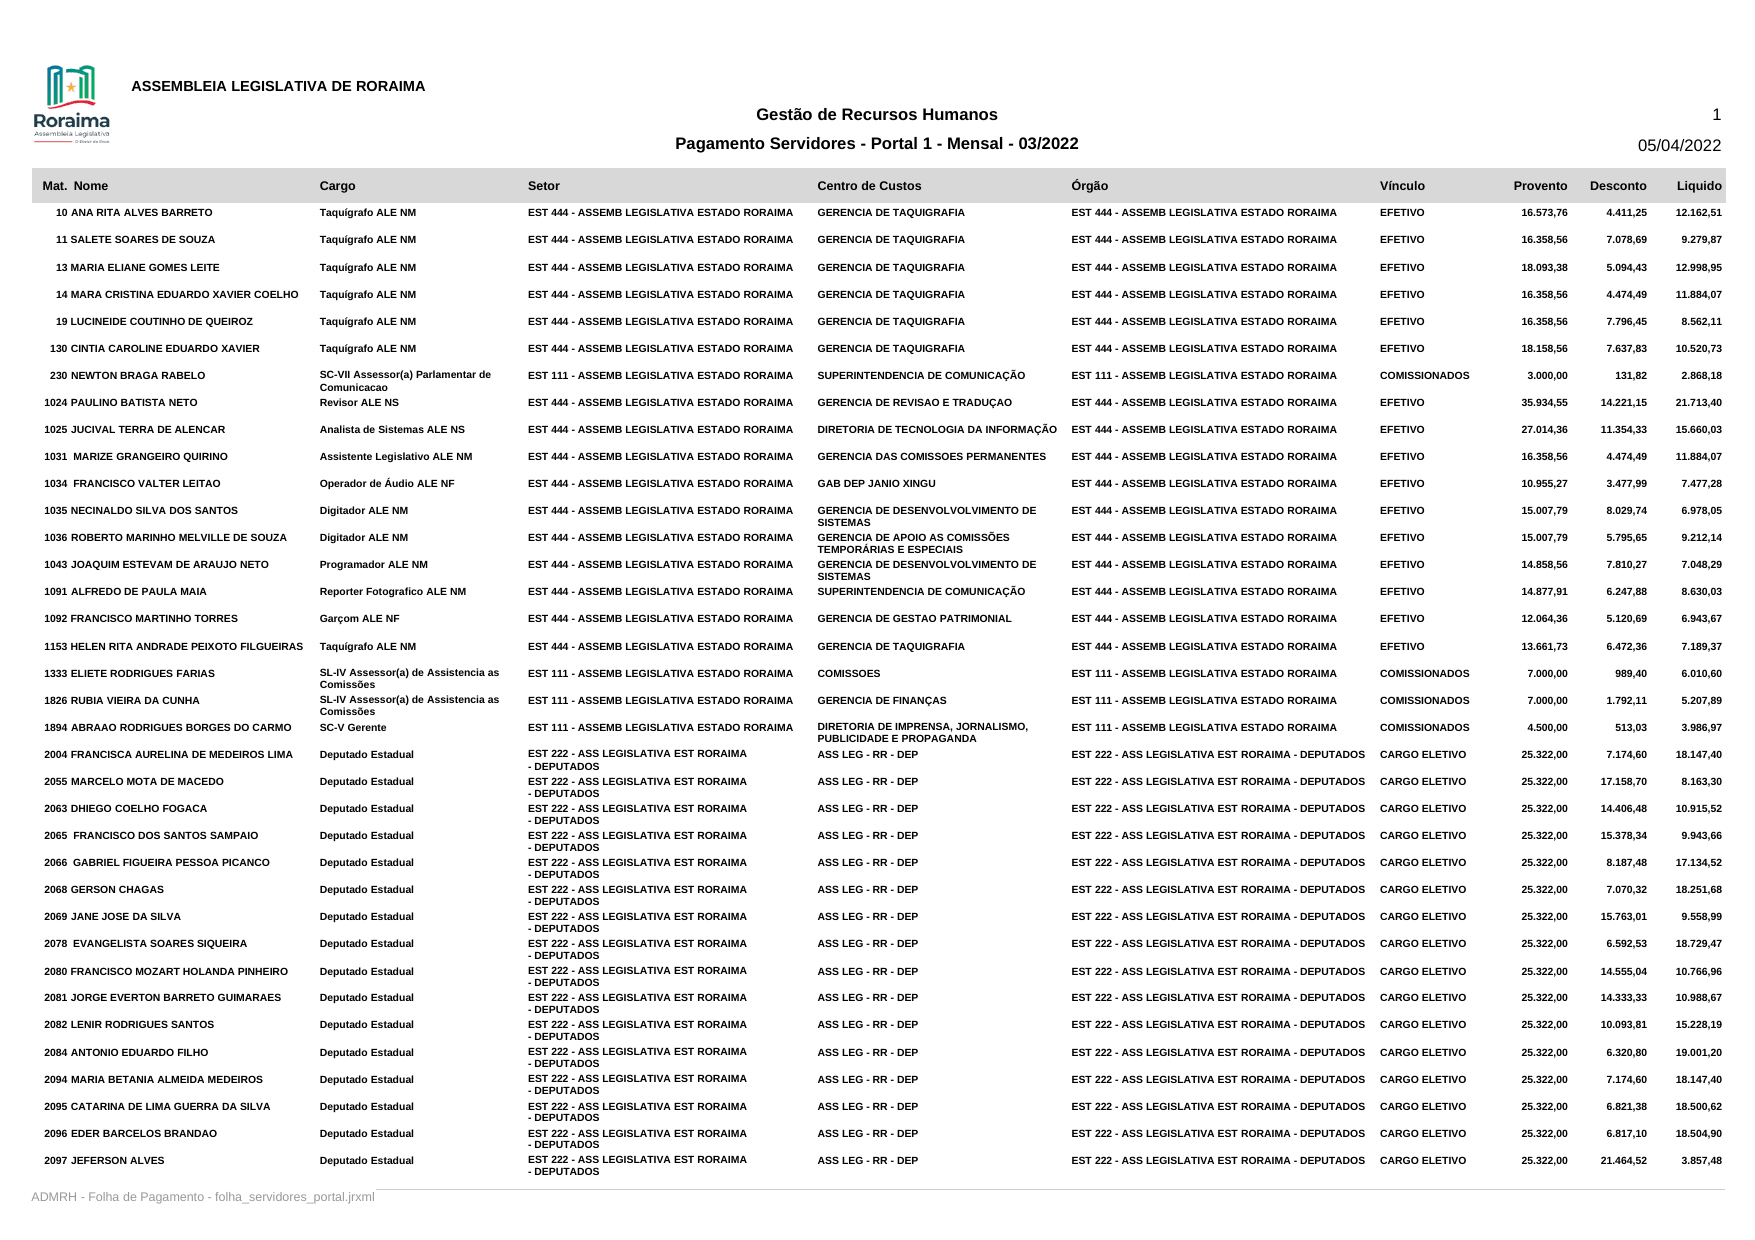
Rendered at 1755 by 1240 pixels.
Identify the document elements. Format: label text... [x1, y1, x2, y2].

table_cell 14.333,33 [1578, 991, 1661, 1018]
table_cell SC-VII Assessor(a) Parlamentar de Comunicacao [313, 362, 513, 395]
table_cell EST 444 - ASSEMB LEGISLATIVA ESTADO RORAIMA [513, 531, 805, 558]
table_cell EST 444 - ASSEMB LEGISLATIVA ESTADO RORAIMA [1064, 470, 1372, 497]
table_cell EST 222 - ASS LEGISLATIVA EST RORAIMA - DEPUTADOS [513, 1153, 805, 1178]
table_cell 2.868,18 [1661, 362, 1726, 395]
table_header Setor [513, 168, 805, 203]
table_cell 2080 FRANCISCO MOZART HOLANDA PINHEIRO [32, 964, 313, 991]
table_cell 18.158,56 [1491, 335, 1578, 362]
table_cell ASS LEG - RR - DEP [805, 964, 1064, 991]
table_cell 7.174,60 [1578, 1072, 1661, 1099]
table_cell 25.322,00 [1491, 774, 1578, 801]
table_cell 12.162,51 [1661, 203, 1726, 227]
table_cell 8.187,48 [1578, 855, 1661, 882]
table_cell Taquígrafo ALE NM [313, 254, 513, 281]
table_cell 7.078,69 [1578, 227, 1661, 254]
table_cell EST 444 - ASSEMB LEGISLATIVA ESTADO RORAIMA [1064, 203, 1372, 227]
table_cell EST 444 - ASSEMB LEGISLATIVA ESTADO RORAIMA [513, 606, 805, 633]
table_cell EST 444 - ASSEMB LEGISLATIVA ESTADO RORAIMA [1064, 633, 1372, 660]
table_cell EST 222 - ASS LEGISLATIVA EST RORAIMA - DEPUTADOS [513, 883, 805, 909]
table_cell GERENCIA DE TAQUIGRAFIA [805, 281, 1064, 308]
table_cell CARGO ELETIVO [1372, 1018, 1491, 1045]
table_cell 230 NEWTON BRAGA RABELO [32, 362, 313, 395]
table_cell EST 444 - ASSEMB LEGISLATIVA ESTADO RORAIMA [513, 335, 805, 362]
table_cell 8.630,03 [1661, 585, 1726, 606]
table_cell 15.007,79 [1491, 498, 1578, 531]
table_cell 9.212,14 [1661, 531, 1726, 558]
table_cell 14.406,48 [1578, 801, 1661, 828]
table_cell 9.279,87 [1661, 227, 1726, 254]
table_cell Taquígrafo ALE NM [313, 203, 513, 227]
table_cell EST 444 - ASSEMB LEGISLATIVA ESTADO RORAIMA [513, 254, 805, 281]
table_cell 2082 LENIR RODRIGUES SANTOS [32, 1018, 313, 1045]
table_cell EST 444 - ASSEMB LEGISLATIVA ESTADO RORAIMA [513, 395, 805, 416]
table_cell ASS LEG - RR - DEP [805, 1045, 1064, 1072]
table_cell EST 222 - ASS LEGISLATIVA EST RORAIMA - DEPUTADOS [513, 910, 805, 937]
table_cell SL-IV Assessor(a) de Assistencia as Comissões [313, 693, 513, 720]
table_cell EFETIVO [1372, 585, 1491, 606]
table_cell EST 222 - ASS LEGISLATIVA EST RORAIMA - DEPUTADOS [513, 1018, 805, 1045]
table_cell 131,82 [1578, 362, 1661, 395]
table_cell EST 111 - ASSEMB LEGISLATIVA ESTADO RORAIMA [513, 693, 805, 720]
table_cell SC-V Gerente [313, 720, 513, 747]
table_cell EST 444 - ASSEMB LEGISLATIVA ESTADO RORAIMA [1064, 335, 1372, 362]
table_cell EST 222 - ASS LEGISLATIVA EST RORAIMA - DEPUTADOS [1064, 937, 1372, 964]
table_cell 7.048,29 [1661, 558, 1726, 585]
table_cell 21.713,40 [1661, 395, 1726, 416]
table_cell CARGO ELETIVO [1372, 828, 1491, 855]
table_cell EST 222 - ASS LEGISLATIVA EST RORAIMA - DEPUTADOS [1064, 1045, 1372, 1072]
table_cell EFETIVO [1372, 308, 1491, 335]
table_cell CARGO ELETIVO [1372, 937, 1491, 964]
table_cell 7.637,83 [1578, 335, 1661, 362]
table_cell EST 222 - ASS LEGISLATIVA EST RORAIMA - DEPUTADOS [1064, 1153, 1372, 1178]
table_cell GERENCIA DE GESTAO PATRIMONIAL [805, 606, 1064, 633]
table_cell 15.378,34 [1578, 828, 1661, 855]
table_cell GERENCIA DE REVISAO E TRADUÇAO [805, 395, 1064, 416]
table_cell 2097 JEFERSON ALVES [32, 1153, 313, 1178]
table_cell 7.477,28 [1661, 470, 1726, 497]
table_cell GERENCIA DE TAQUIGRAFIA [805, 227, 1064, 254]
table_cell 1826 RUBIA VIEIRA DA CUNHA [32, 693, 313, 720]
table_cell EFETIVO [1372, 633, 1491, 660]
table_cell 2095 CATARINA DE LIMA GUERRA DA SILVA [32, 1099, 313, 1126]
table_cell COMISSIONADOS [1372, 693, 1491, 720]
table_cell 1153 HELEN RITA ANDRADE PEIXOTO FILGUEIRAS [32, 633, 313, 660]
table_cell EST 222 - ASS LEGISLATIVA EST RORAIMA - DEPUTADOS [1064, 883, 1372, 909]
table_cell Garçom ALE NF [313, 606, 513, 633]
table_cell Deputado Estadual [313, 1045, 513, 1072]
table_cell 1092 FRANCISCO MARTINHO TORRES [32, 606, 313, 633]
table_cell Deputado Estadual [313, 991, 513, 1018]
table_cell EST 444 - ASSEMB LEGISLATIVA ESTADO RORAIMA [1064, 443, 1372, 470]
table_cell 7.810,27 [1578, 558, 1661, 585]
table_cell 19 LUCINEIDE COUTINHO DE QUEIROZ [32, 308, 313, 335]
table_cell GERENCIA DE TAQUIGRAFIA [805, 254, 1064, 281]
table_cell EST 444 - ASSEMB LEGISLATIVA ESTADO RORAIMA [1064, 227, 1372, 254]
table_cell 16.358,56 [1491, 281, 1578, 308]
table_cell 2081 JORGE EVERTON BARRETO GUIMARAES [32, 991, 313, 1018]
table_cell EFETIVO [1372, 470, 1491, 497]
table_cell ASS LEG - RR - DEP [805, 991, 1064, 1018]
table_cell EST 222 - ASS LEGISLATIVA EST RORAIMA - DEPUTADOS [1064, 1126, 1372, 1153]
table_cell EST 444 - ASSEMB LEGISLATIVA ESTADO RORAIMA [513, 498, 805, 531]
table_cell EST 444 - ASSEMB LEGISLATIVA ESTADO RORAIMA [513, 227, 805, 254]
table_cell Taquígrafo ALE NM [313, 633, 513, 660]
table_cell EST 222 - ASS LEGISLATIVA EST RORAIMA - DEPUTADOS [513, 1045, 805, 1072]
table_cell GERENCIA DAS COMISSOES PERMANENTES [805, 443, 1064, 470]
table_cell EST 444 - ASSEMB LEGISLATIVA ESTADO RORAIMA [1064, 308, 1372, 335]
table_cell CARGO ELETIVO [1372, 883, 1491, 909]
table_cell 1025 JUCIVAL TERRA DE ALENCAR [32, 416, 313, 443]
table_cell 2069 JANE JOSE DA SILVA [32, 910, 313, 937]
table_cell 4.474,49 [1578, 443, 1661, 470]
table_cell 2063 DHIEGO COELHO FOGACA [32, 801, 313, 828]
table_cell 11.884,07 [1661, 443, 1726, 470]
table_cell 16.358,56 [1491, 308, 1578, 335]
table_cell Deputado Estadual [313, 774, 513, 801]
table_cell EST 222 - ASS LEGISLATIVA EST RORAIMA - DEPUTADOS [1064, 801, 1372, 828]
table_cell EST 111 - ASSEMB LEGISLATIVA ESTADO RORAIMA [513, 362, 805, 395]
table_cell 2096 EDER BARCELOS BRANDAO [32, 1126, 313, 1153]
table_cell 1.792,11 [1578, 693, 1661, 720]
table_cell 6.978,05 [1661, 498, 1726, 531]
table_cell EST 222 - ASS LEGISLATIVA EST RORAIMA - DEPUTADOS [1064, 964, 1372, 991]
table_cell Deputado Estadual [313, 910, 513, 937]
table_cell 12.998,95 [1661, 254, 1726, 281]
table_cell 18.147,40 [1661, 1072, 1726, 1099]
table_cell 18.251,68 [1661, 883, 1726, 909]
table_cell CARGO ELETIVO [1372, 1126, 1491, 1153]
table_header Provento [1491, 168, 1578, 203]
table_cell 13.661,73 [1491, 633, 1578, 660]
table_cell 9.558,99 [1661, 910, 1726, 937]
table_cell 10 ANA RITA ALVES BARRETO [32, 203, 313, 227]
table_cell EST 444 - ASSEMB LEGISLATIVA ESTADO RORAIMA [1064, 254, 1372, 281]
table_cell 6.472,36 [1578, 633, 1661, 660]
table_cell EST 444 - ASSEMB LEGISLATIVA ESTADO RORAIMA [513, 443, 805, 470]
table_cell CARGO ELETIVO [1372, 801, 1491, 828]
table_cell 17.134,52 [1661, 855, 1726, 882]
table_cell 10.915,52 [1661, 801, 1726, 828]
table_cell EFETIVO [1372, 443, 1491, 470]
table_cell 25.322,00 [1491, 1072, 1578, 1099]
table_cell 16.358,56 [1491, 227, 1578, 254]
table_cell 1034 FRANCISCO VALTER LEITAO [32, 470, 313, 497]
table_cell 25.322,00 [1491, 937, 1578, 964]
table_cell EFETIVO [1372, 254, 1491, 281]
table_cell 18.147,40 [1661, 747, 1726, 774]
table_cell 7.070,32 [1578, 883, 1661, 909]
table_cell 8.562,11 [1661, 308, 1726, 335]
table_cell Deputado Estadual [313, 1099, 513, 1126]
table_cell CARGO ELETIVO [1372, 1072, 1491, 1099]
table_cell Deputado Estadual [313, 828, 513, 855]
table_cell ASS LEG - RR - DEP [805, 883, 1064, 909]
table_cell 10.955,27 [1491, 470, 1578, 497]
table_cell EFETIVO [1372, 203, 1491, 227]
table_cell CARGO ELETIVO [1372, 991, 1491, 1018]
table_cell GERENCIA DE TAQUIGRAFIA [805, 335, 1064, 362]
table_cell 25.322,00 [1491, 1099, 1578, 1126]
table_cell 18.504,90 [1661, 1126, 1726, 1153]
table_cell ASS LEG - RR - DEP [805, 1072, 1064, 1099]
table_cell ASS LEG - RR - DEP [805, 937, 1064, 964]
table_cell EFETIVO [1372, 498, 1491, 531]
table_cell 10.520,73 [1661, 335, 1726, 362]
table_cell EST 222 - ASS LEGISLATIVA EST RORAIMA - DEPUTADOS [513, 937, 805, 964]
table_header Cargo [313, 168, 513, 203]
table_cell 15.763,01 [1578, 910, 1661, 937]
table_cell GERENCIA DE DESENVOLVOLVIMENTO DE SISTEMAS [805, 498, 1064, 531]
table_cell 1894 ABRAAO RODRIGUES BORGES DO CARMO [32, 720, 313, 747]
table_cell CARGO ELETIVO [1372, 964, 1491, 991]
table_cell Reporter Fotografico ALE NM [313, 585, 513, 606]
table_cell EST 222 - ASS LEGISLATIVA EST RORAIMA - DEPUTADOS [513, 774, 805, 801]
table_cell 2094 MARIA BETANIA ALMEIDA MEDEIROS [32, 1072, 313, 1099]
table_cell EST 444 - ASSEMB LEGISLATIVA ESTADO RORAIMA [513, 308, 805, 335]
table_cell EST 444 - ASSEMB LEGISLATIVA ESTADO RORAIMA [513, 558, 805, 585]
table_cell 10.093,81 [1578, 1018, 1661, 1045]
table_cell EST 444 - ASSEMB LEGISLATIVA ESTADO RORAIMA [1064, 498, 1372, 531]
table_cell EFETIVO [1372, 606, 1491, 633]
table_cell EFETIVO [1372, 558, 1491, 585]
table_cell 4.500,00 [1491, 720, 1578, 747]
table_cell GERENCIA DE DESENVOLVOLVIMENTO DE SISTEMAS [805, 558, 1064, 585]
table_cell SUPERINTENDENCIA DE COMUNICAÇÃO [805, 585, 1064, 606]
table_cell 6.821,38 [1578, 1099, 1661, 1126]
table_cell EFETIVO [1372, 281, 1491, 308]
table_cell EST 444 - ASSEMB LEGISLATIVA ESTADO RORAIMA [1064, 558, 1372, 585]
table_cell EST 111 - ASSEMB LEGISLATIVA ESTADO RORAIMA [1064, 362, 1372, 395]
table_cell 1091 ALFREDO DE PAULA MAIA [32, 585, 313, 606]
table_cell 5.094,43 [1578, 254, 1661, 281]
table_cell 2004 FRANCISCA AURELINA DE MEDEIROS LIMA [32, 747, 313, 774]
table_cell 15.228,19 [1661, 1018, 1726, 1045]
table_cell 7.796,45 [1578, 308, 1661, 335]
table_cell EST 111 - ASSEMB LEGISLATIVA ESTADO RORAIMA [1064, 693, 1372, 720]
table_cell 1036 ROBERTO MARINHO MELVILLE DE SOUZA [32, 531, 313, 558]
table_cell 14 MARA CRISTINA EDUARDO XAVIER COELHO [32, 281, 313, 308]
table_cell GERENCIA DE TAQUIGRAFIA [805, 633, 1064, 660]
table_cell ASS LEG - RR - DEP [805, 1153, 1064, 1178]
table_cell 25.322,00 [1491, 801, 1578, 828]
table_cell ASS LEG - RR - DEP [805, 1099, 1064, 1126]
table_cell Deputado Estadual [313, 855, 513, 882]
table_cell 2078 EVANGELISTA SOARES SIQUEIRA [32, 937, 313, 964]
table_cell GERENCIA DE TAQUIGRAFIA [805, 203, 1064, 227]
table_cell ASS LEG - RR - DEP [805, 774, 1064, 801]
table_cell EST 444 - ASSEMB LEGISLATIVA ESTADO RORAIMA [513, 281, 805, 308]
table_cell GERENCIA DE TAQUIGRAFIA [805, 308, 1064, 335]
table_cell EST 222 - ASS LEGISLATIVA EST RORAIMA - DEPUTADOS [1064, 828, 1372, 855]
table_cell EST 444 - ASSEMB LEGISLATIVA ESTADO RORAIMA [1064, 531, 1372, 558]
table_cell Taquígrafo ALE NM [313, 335, 513, 362]
table_header Órgão [1064, 168, 1372, 203]
table_header Vínculo [1372, 168, 1491, 203]
table_cell EST 111 - ASSEMB LEGISLATIVA ESTADO RORAIMA [513, 720, 805, 747]
table_cell EST 222 - ASS LEGISLATIVA EST RORAIMA - DEPUTADOS [1064, 991, 1372, 1018]
table_cell 130 CINTIA CAROLINE EDUARDO XAVIER [32, 335, 313, 362]
table_cell 13 MARIA ELIANE GOMES LEITE [32, 254, 313, 281]
table_cell 513,03 [1578, 720, 1661, 747]
table_cell EST 222 - ASS LEGISLATIVA EST RORAIMA - DEPUTADOS [513, 964, 805, 991]
table_cell SUPERINTENDENCIA DE COMUNICAÇÃO [805, 362, 1064, 395]
table_cell CARGO ELETIVO [1372, 1045, 1491, 1072]
table_cell 3.477,99 [1578, 470, 1661, 497]
table_cell EST 444 - ASSEMB LEGISLATIVA ESTADO RORAIMA [1064, 585, 1372, 606]
table_cell EST 222 - ASS LEGISLATIVA EST RORAIMA - DEPUTADOS [513, 747, 805, 774]
table_cell Deputado Estadual [313, 964, 513, 991]
table_cell CARGO ELETIVO [1372, 1099, 1491, 1126]
table_cell 15.007,79 [1491, 531, 1578, 558]
table_cell ASS LEG - RR - DEP [805, 1018, 1064, 1045]
table_cell EST 222 - ASS LEGISLATIVA EST RORAIMA - DEPUTADOS [513, 991, 805, 1018]
table_cell 6.592,53 [1578, 937, 1661, 964]
table_cell Analista de Sistemas ALE NS [313, 416, 513, 443]
table_cell 25.322,00 [1491, 1045, 1578, 1072]
table_cell 25.322,00 [1491, 883, 1578, 909]
table_cell EST 222 - ASS LEGISLATIVA EST RORAIMA - DEPUTADOS [513, 828, 805, 855]
table_cell 6.817,10 [1578, 1126, 1661, 1153]
table_cell 1031 MARIZE GRANGEIRO QUIRINO [32, 443, 313, 470]
table_cell 11.884,07 [1661, 281, 1726, 308]
table_cell 15.660,03 [1661, 416, 1726, 443]
table_cell GERENCIA DE FINANÇAS [805, 693, 1064, 720]
table_cell 21.464,52 [1578, 1153, 1661, 1178]
table_cell 2068 GERSON CHAGAS [32, 883, 313, 909]
table_cell 4.411,25 [1578, 203, 1661, 227]
table_cell EST 222 - ASS LEGISLATIVA EST RORAIMA - DEPUTADOS [513, 1126, 805, 1153]
table_cell 9.943,66 [1661, 828, 1726, 855]
table_cell SL-IV Assessor(a) de Assistencia as Comissões [313, 660, 513, 693]
table_cell EST 222 - ASS LEGISLATIVA EST RORAIMA - DEPUTADOS [1064, 1099, 1372, 1126]
table_cell 2055 MARCELO MOTA DE MACEDO [32, 774, 313, 801]
table_cell DIRETORIA DE TECNOLOGIA DA INFORMAÇÃO [805, 416, 1064, 443]
table_cell 27.014,36 [1491, 416, 1578, 443]
table_cell EFETIVO [1372, 531, 1491, 558]
table_cell 6.010,60 [1661, 660, 1726, 693]
table_cell 7.174,60 [1578, 747, 1661, 774]
table_cell ASS LEG - RR - DEP [805, 910, 1064, 937]
table_cell EST 222 - ASS LEGISLATIVA EST RORAIMA - DEPUTADOS [1064, 1018, 1372, 1045]
table_cell 25.322,00 [1491, 747, 1578, 774]
table_cell COMISSIONADOS [1372, 660, 1491, 693]
table_cell Deputado Estadual [313, 1072, 513, 1099]
table_cell EFETIVO [1372, 395, 1491, 416]
table_cell 14.877,91 [1491, 585, 1578, 606]
table_cell 989,40 [1578, 660, 1661, 693]
table_cell 19.001,20 [1661, 1045, 1726, 1072]
table_cell COMISSOES [805, 660, 1064, 693]
table_cell 1035 NECINALDO SILVA DOS SANTOS [32, 498, 313, 531]
table_cell 10.766,96 [1661, 964, 1726, 991]
table_cell CARGO ELETIVO [1372, 1153, 1491, 1178]
table_cell EST 222 - ASS LEGISLATIVA EST RORAIMA - DEPUTADOS [1064, 774, 1372, 801]
table_cell EST 444 - ASSEMB LEGISLATIVA ESTADO RORAIMA [513, 203, 805, 227]
table_cell 25.322,00 [1491, 910, 1578, 937]
table_cell EST 444 - ASSEMB LEGISLATIVA ESTADO RORAIMA [1064, 281, 1372, 308]
table_cell Digitador ALE NM [313, 531, 513, 558]
table_cell 14.555,04 [1578, 964, 1661, 991]
table_cell 25.322,00 [1491, 991, 1578, 1018]
table_cell CARGO ELETIVO [1372, 910, 1491, 937]
table_cell 2084 ANTONIO EDUARDO FILHO [32, 1045, 313, 1072]
table_cell 3.000,00 [1491, 362, 1578, 395]
table_cell EST 444 - ASSEMB LEGISLATIVA ESTADO RORAIMA [1064, 395, 1372, 416]
table_cell EST 111 - ASSEMB LEGISLATIVA ESTADO RORAIMA [1064, 660, 1372, 693]
table_cell 11 SALETE SOARES DE SOUZA [32, 227, 313, 254]
table_cell 14.221,15 [1578, 395, 1661, 416]
table_cell EST 444 - ASSEMB LEGISLATIVA ESTADO RORAIMA [1064, 416, 1372, 443]
table_cell 3.986,97 [1661, 720, 1726, 747]
table_cell EST 222 - ASS LEGISLATIVA EST RORAIMA - DEPUTADOS [513, 855, 805, 882]
table_cell 14.858,56 [1491, 558, 1578, 585]
table_cell EST 222 - ASS LEGISLATIVA EST RORAIMA - DEPUTADOS [1064, 747, 1372, 774]
table_cell Deputado Estadual [313, 747, 513, 774]
table_cell EST 444 - ASSEMB LEGISLATIVA ESTADO RORAIMA [513, 633, 805, 660]
table_cell EST 444 - ASSEMB LEGISLATIVA ESTADO RORAIMA [513, 470, 805, 497]
table_cell 18.093,38 [1491, 254, 1578, 281]
table_cell ASS LEG - RR - DEP [805, 747, 1064, 774]
table_cell Revisor ALE NS [313, 395, 513, 416]
table_cell EST 444 - ASSEMB LEGISLATIVA ESTADO RORAIMA [513, 585, 805, 606]
table_cell 5.120,69 [1578, 606, 1661, 633]
table_cell DIRETORIA DE IMPRENSA, JORNALISMO, PUBLICIDADE E PROPAGANDA [805, 720, 1064, 747]
table_header Liquido [1661, 168, 1726, 203]
table_cell EST 222 - ASS LEGISLATIVA EST RORAIMA - DEPUTADOS [1064, 910, 1372, 937]
table_cell 25.322,00 [1491, 1126, 1578, 1153]
table_cell 25.322,00 [1491, 1153, 1578, 1178]
table_cell Deputado Estadual [313, 1153, 513, 1178]
table_cell 25.322,00 [1491, 828, 1578, 855]
table_header Desconto [1578, 168, 1661, 203]
table_cell 16.573,76 [1491, 203, 1578, 227]
table_cell EST 222 - ASS LEGISLATIVA EST RORAIMA - DEPUTADOS [1064, 855, 1372, 882]
table_cell EST 222 - ASS LEGISLATIVA EST RORAIMA - DEPUTADOS [513, 801, 805, 828]
table_cell Taquígrafo ALE NM [313, 227, 513, 254]
table_cell Deputado Estadual [313, 801, 513, 828]
table_cell CARGO ELETIVO [1372, 855, 1491, 882]
table_cell ASS LEG - RR - DEP [805, 828, 1064, 855]
table_cell GERENCIA DE APOIO AS COMISSÕES TEMPORÁRIAS E ESPECIAIS [805, 531, 1064, 558]
table_cell 3.857,48 [1661, 1153, 1726, 1178]
table_cell 25.322,00 [1491, 1018, 1578, 1045]
table_cell EST 222 - ASS LEGISLATIVA EST RORAIMA - DEPUTADOS [513, 1072, 805, 1099]
table_cell Deputado Estadual [313, 1126, 513, 1153]
table_cell 8.163,30 [1661, 774, 1726, 801]
table_cell 16.358,56 [1491, 443, 1578, 470]
table_cell EST 222 - ASS LEGISLATIVA EST RORAIMA - DEPUTADOS [1064, 1072, 1372, 1099]
table_cell EFETIVO [1372, 227, 1491, 254]
table_cell EST 444 - ASSEMB LEGISLATIVA ESTADO RORAIMA [1064, 606, 1372, 633]
table_cell Programador ALE NM [313, 558, 513, 585]
table_cell 7.000,00 [1491, 693, 1578, 720]
table_cell 4.474,49 [1578, 281, 1661, 308]
table_cell 25.322,00 [1491, 964, 1578, 991]
table_cell 2066 GABRIEL FIGUEIRA PESSOA PICANCO [32, 855, 313, 882]
table_cell Deputado Estadual [313, 937, 513, 964]
table_cell Operador de Áudio ALE NF [313, 470, 513, 497]
table_cell COMISSIONADOS [1372, 720, 1491, 747]
table_header Centro de Custos [805, 168, 1064, 203]
table_cell 6.247,88 [1578, 585, 1661, 606]
table_cell 1043 JOAQUIM ESTEVAM DE ARAUJO NETO [32, 558, 313, 585]
table_cell 10.988,67 [1661, 991, 1726, 1018]
table_cell 18.500,62 [1661, 1099, 1726, 1126]
table_cell 2065 FRANCISCO DOS SANTOS SAMPAIO [32, 828, 313, 855]
table_cell 8.029,74 [1578, 498, 1661, 531]
table_cell 1333 ELIETE RODRIGUES FARIAS [32, 660, 313, 693]
table_header Mat. Nome [32, 168, 313, 203]
table_cell Taquígrafo ALE NM [313, 308, 513, 335]
table_cell 18.729,47 [1661, 937, 1726, 964]
table_cell 12.064,36 [1491, 606, 1578, 633]
table_cell 25.322,00 [1491, 855, 1578, 882]
table_cell ASS LEG - RR - DEP [805, 855, 1064, 882]
table_cell Assistente Legislativo ALE NM [313, 443, 513, 470]
table_cell EST 111 - ASSEMB LEGISLATIVA ESTADO RORAIMA [513, 660, 805, 693]
table_cell EFETIVO [1372, 416, 1491, 443]
table_cell ASS LEG - RR - DEP [805, 1126, 1064, 1153]
table_cell CARGO ELETIVO [1372, 747, 1491, 774]
table_cell EST 444 - ASSEMB LEGISLATIVA ESTADO RORAIMA [513, 416, 805, 443]
table_cell 6.320,80 [1578, 1045, 1661, 1072]
table_cell 6.943,67 [1661, 606, 1726, 633]
table_cell EST 111 - ASSEMB LEGISLATIVA ESTADO RORAIMA [1064, 720, 1372, 747]
table_cell 5.795,65 [1578, 531, 1661, 558]
table_cell Taquígrafo ALE NM [313, 281, 513, 308]
table_cell Digitador ALE NM [313, 498, 513, 531]
table_cell Deputado Estadual [313, 883, 513, 909]
table_cell 1024 PAULINO BATISTA NETO [32, 395, 313, 416]
table_cell 7.000,00 [1491, 660, 1578, 693]
table_cell 11.354,33 [1578, 416, 1661, 443]
table_cell 5.207,89 [1661, 693, 1726, 720]
table_cell ASS LEG - RR - DEP [805, 801, 1064, 828]
table_cell EFETIVO [1372, 335, 1491, 362]
table_cell GAB DEP JANIO XINGU [805, 470, 1064, 497]
table_cell COMISSIONADOS [1372, 362, 1491, 395]
table_cell EST 222 - ASS LEGISLATIVA EST RORAIMA - DEPUTADOS [513, 1099, 805, 1126]
table_cell 17.158,70 [1578, 774, 1661, 801]
table_cell CARGO ELETIVO [1372, 774, 1491, 801]
table_cell 35.934,55 [1491, 395, 1578, 416]
table_cell Deputado Estadual [313, 1018, 513, 1045]
table_cell 7.189,37 [1661, 633, 1726, 660]
